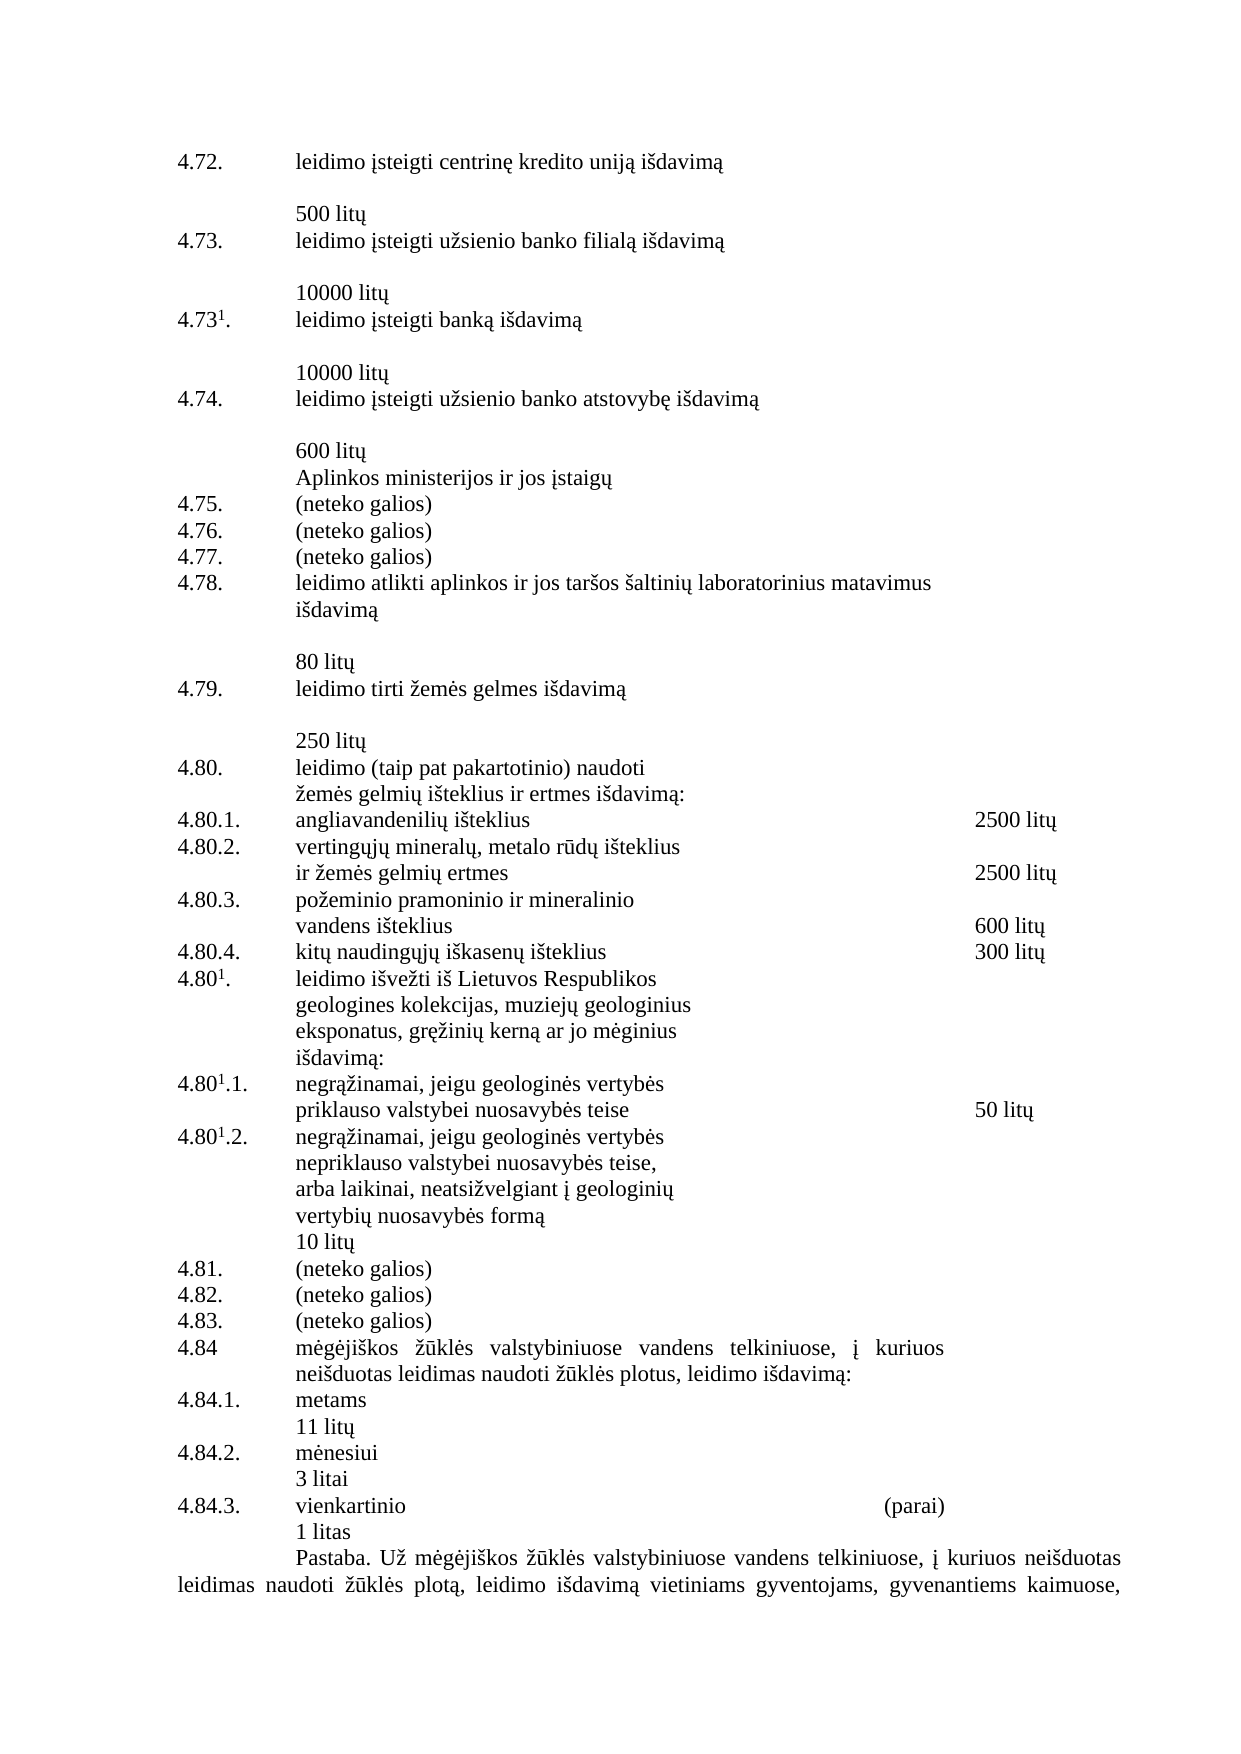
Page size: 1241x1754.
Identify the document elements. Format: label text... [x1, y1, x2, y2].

text vertybių nuosavybės formą 10 litų [177, 1202, 945, 1254]
text 4.76. (neteko galios) [177, 517, 945, 543]
text 4.80.2. vertingųjų mineralų, metalo rūdų išteklius [177, 833, 1122, 859]
text 4.75. (neteko galios) [177, 490, 945, 517]
text 4.77. (neteko galios) [177, 543, 945, 569]
text 4.82. (neteko galios) [177, 1281, 945, 1307]
text 4.80.1. angliavandenilių išteklius 2500 litų [177, 807, 1122, 833]
text 4.84 mėgėjiškos žūklės valstybiniuose vandens telkiniuose, į kuriuos neišduotas leidimas naudoti žūklės plotus, leidimo išdavimą: [177, 1334, 945, 1386]
text 4.80. leidimo (taip pat pakartotinio) naudoti [177, 754, 1122, 780]
text 4.801. leidimo išvežti iš Lietuvos Respublikos [177, 965, 1122, 991]
text arba laikinai, neatsižvelgiant į geologinių [177, 1176, 1122, 1202]
text žemės gelmių išteklius ir ertmes išdavimą: [177, 780, 1122, 807]
text 4.801.1. negrąžinamai, jeigu geologinės vertybės [177, 1070, 1122, 1096]
text vandens išteklius 600 litų [177, 912, 1122, 938]
text 4.731. leidimo įsteigti banką išdavimą 10000 litų [177, 306, 945, 385]
text 4.78. leidimo atlikti aplinkos ir jos taršos šaltinių laboratorinius matavimus išdavimą 80 litų [177, 569, 945, 675]
text eksponatus, gręžinių kerną ar jo mėginius [177, 1017, 1122, 1044]
text 4.84.3. vienkartinio (parai) 1 litas [177, 1492, 945, 1544]
text Aplinkos ministerijos ir jos įstaigų [177, 464, 945, 490]
text ir žemės gelmių ertmes 2500 litų [177, 859, 1122, 886]
text priklauso valstybei nuosavybės teise 50 litų [177, 1096, 1122, 1123]
text 4.73. leidimo įsteigti užsienio banko filialą išdavimą 10000 litų [177, 227, 945, 306]
text 4.801.2. negrąžinamai, jeigu geologinės vertybės [177, 1123, 1122, 1149]
text 4.83. (neteko galios) [177, 1307, 945, 1334]
text 4.80.3. požeminio pramoninio ir mineralinio [177, 886, 1122, 912]
text 4.80.4. kitų naudingųjų iškasenų išteklius 300 litų [177, 938, 1122, 965]
text nepriklauso valstybei nuosavybės teise, [177, 1149, 1122, 1176]
text 4.79. leidimo tirti žemės gelmes išdavimą 250 litų [177, 675, 945, 754]
text 4.84.1. metams 11 litų [177, 1386, 945, 1439]
text išdavimą: [177, 1044, 1122, 1070]
text Pastaba. Už mėgėjiškos žūklės valstybiniuose vandens telkiniuose, į kuriuos neišduotas leidimas naudoti žūklės plotą, leidimo išdavimą vietiniams gyventojams, gyvenantiems kaimuose, [177, 1544, 1122, 1597]
text 4.72. leidimo įsteigti centrinę kredito uniją išdavimą 500 litų [177, 148, 945, 227]
text 4.74. leidimo įsteigti užsienio banko atstovybę išdavimą 600 litų [177, 385, 945, 464]
text geologines kolekcijas, muziejų geologinius [177, 991, 1122, 1017]
text 4.84.2. mėnesiui 3 litai [177, 1439, 945, 1492]
text 4.81. (neteko galios) [177, 1254, 945, 1281]
